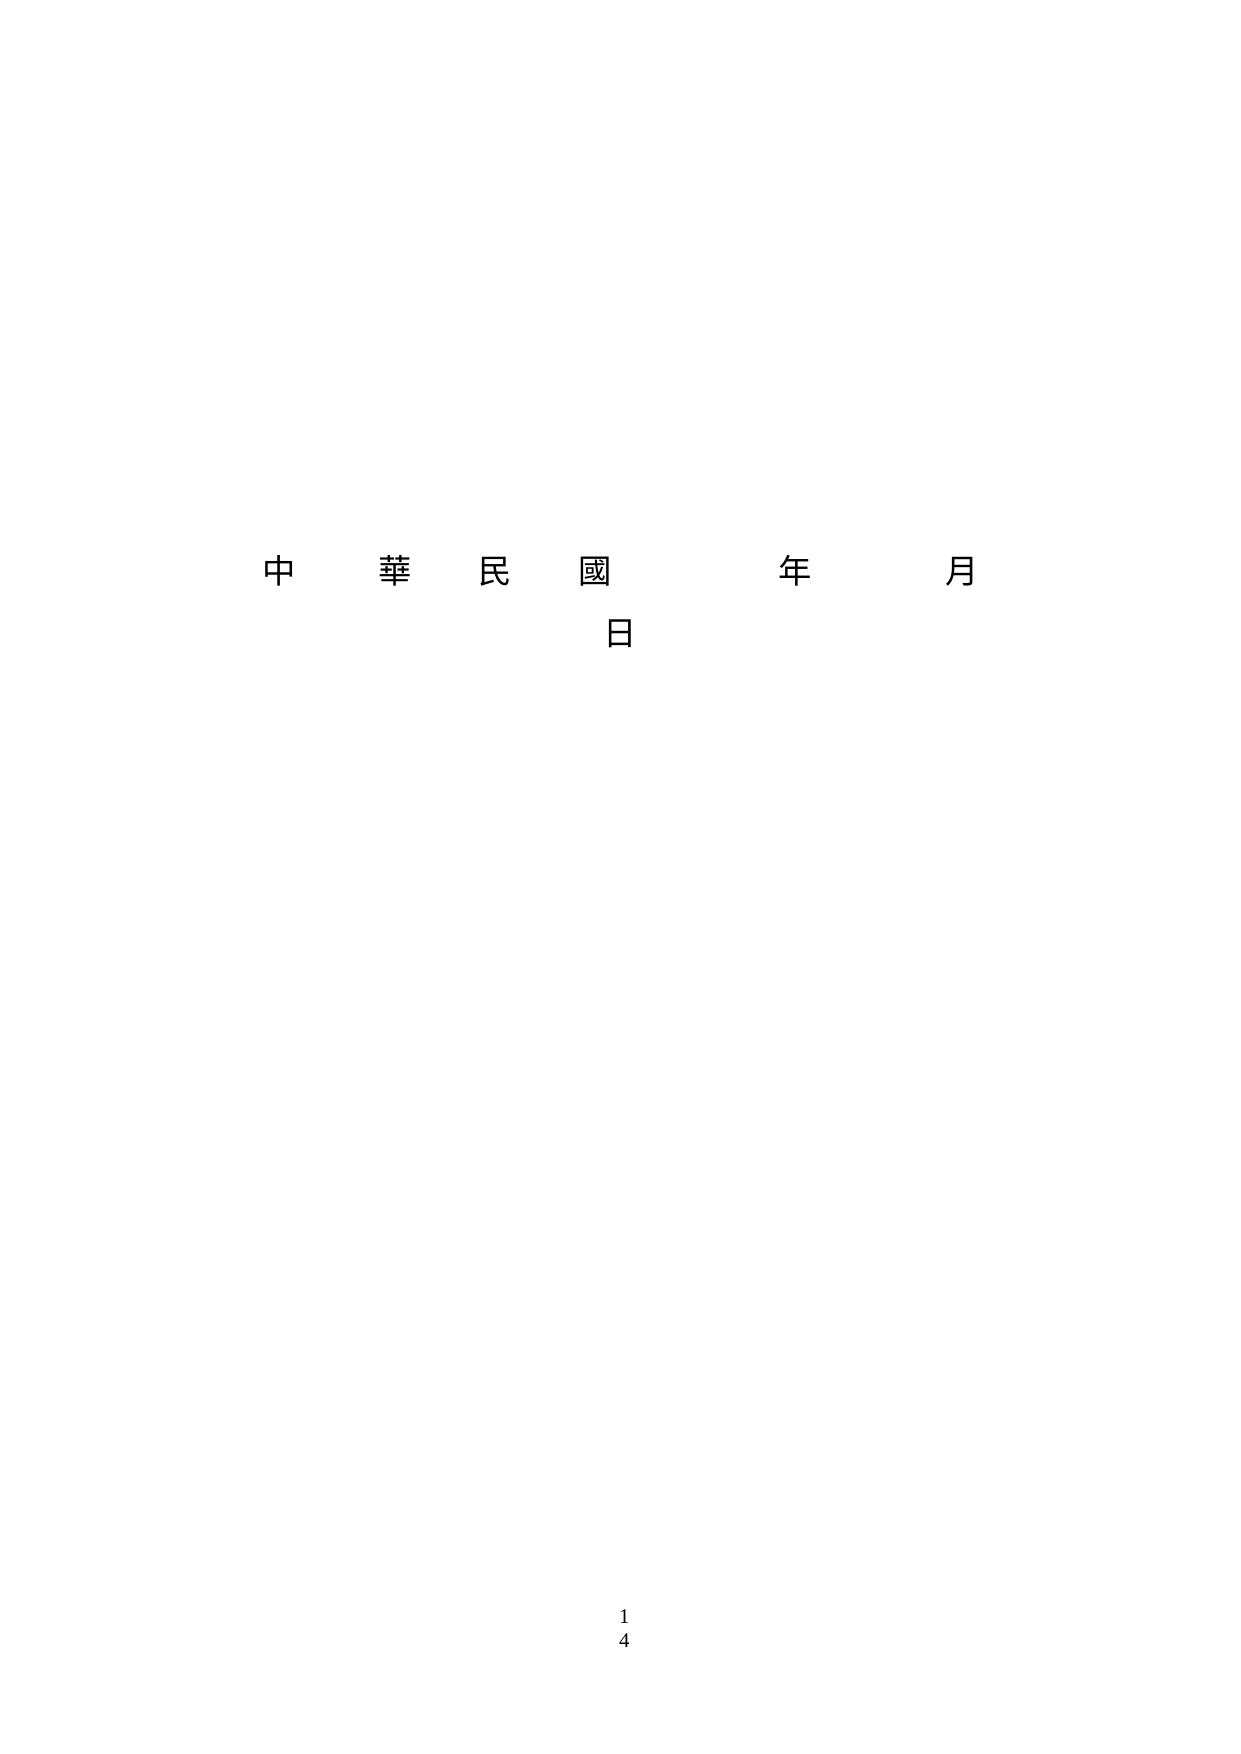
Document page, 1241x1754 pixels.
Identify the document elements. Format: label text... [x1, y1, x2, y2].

text 中 華 民 國 年 月 日 [187, 527, 1053, 652]
